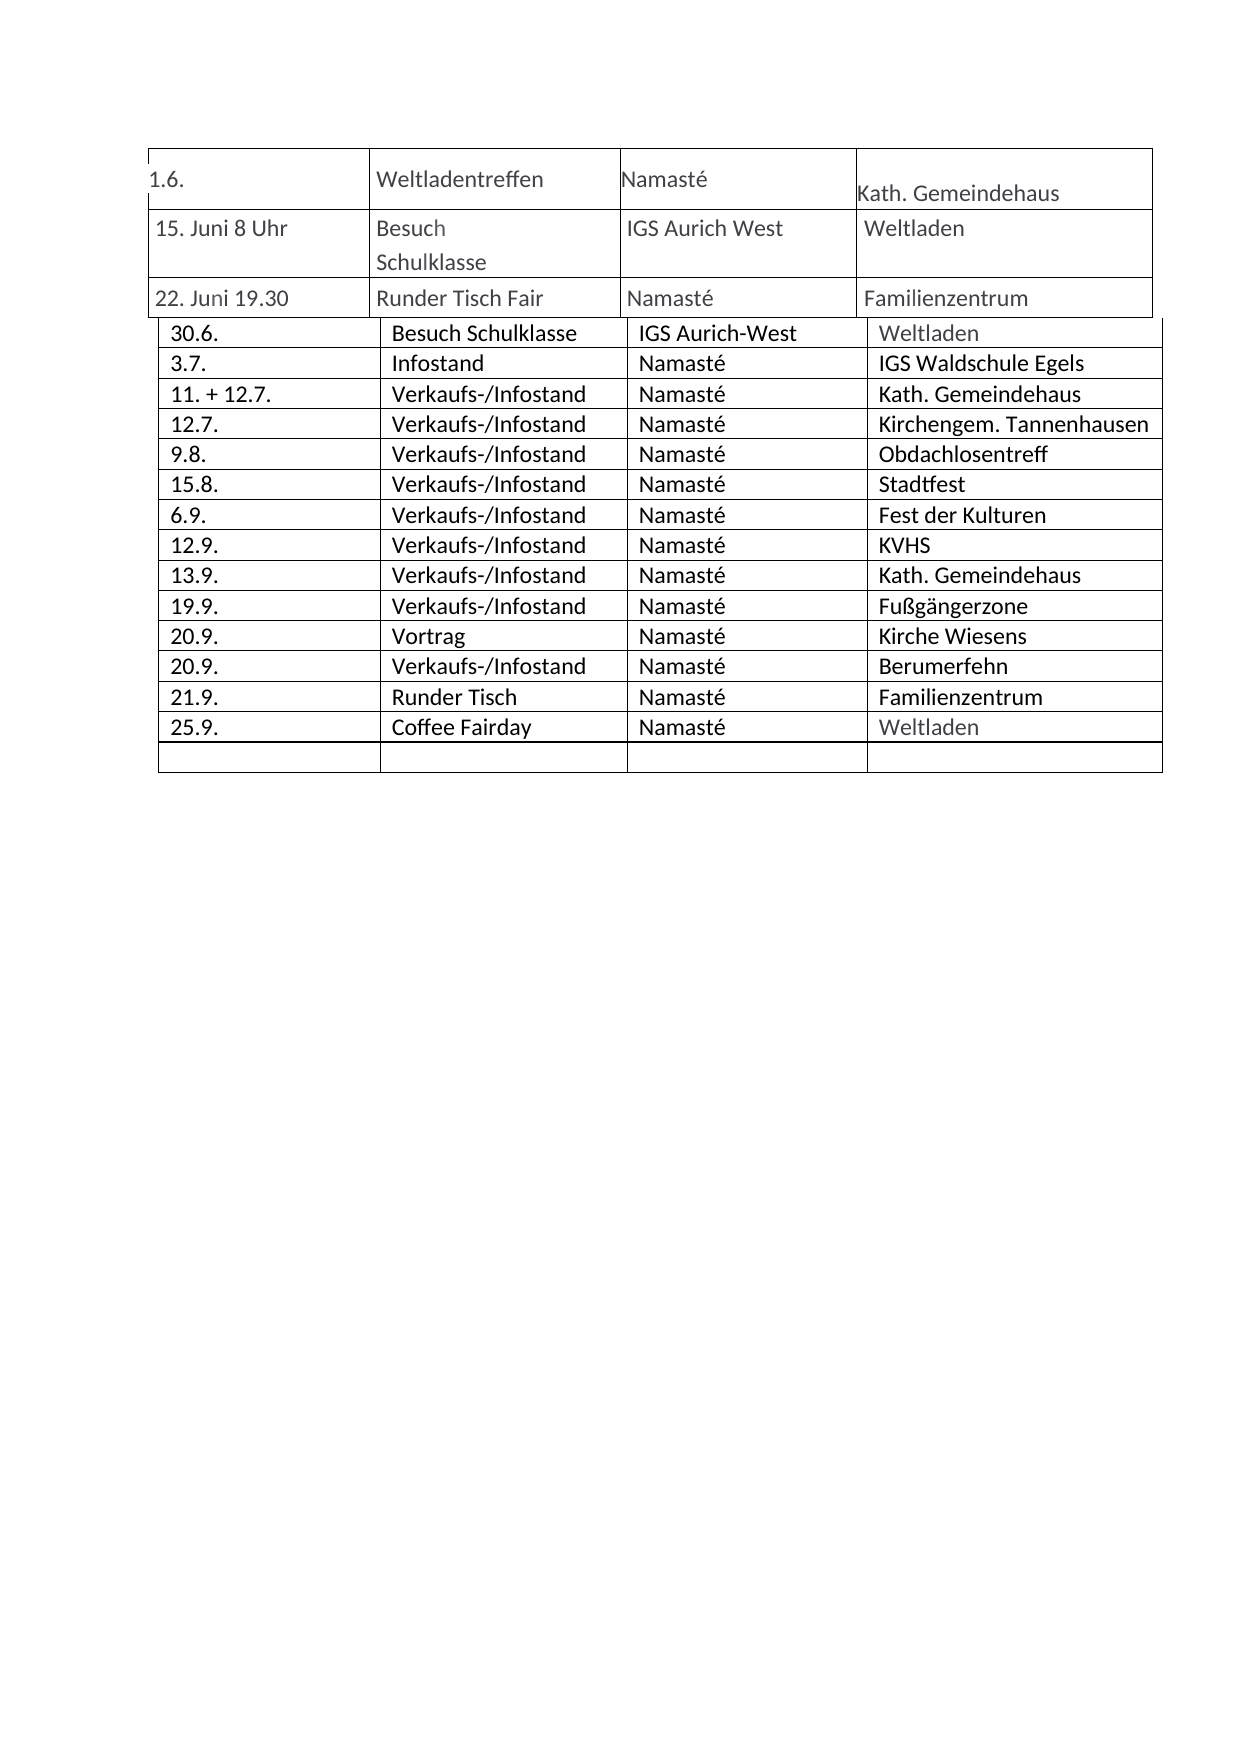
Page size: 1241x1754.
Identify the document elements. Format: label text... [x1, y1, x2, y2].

table_cell 3.7. [159, 348, 380, 378]
table_cell Schulklasse [370, 246, 620, 277]
table_cell Verkaufs-/Infostand [381, 409, 627, 438]
table_cell Namasté [628, 591, 867, 620]
table_cell Kath. Gemeindehaus [868, 379, 1162, 408]
table_cell Berumerfehn [868, 651, 1162, 681]
table_cell Verkaufs-/Infostand [381, 379, 627, 408]
table_header IGS Aurich-West [628, 318, 867, 347]
table_cell Namasté [621, 278, 856, 317]
table_cell Namasté [628, 409, 867, 438]
table_cell Namasté [628, 379, 867, 408]
table_cell Infostand [381, 348, 627, 378]
table_cell 20.9. [159, 651, 380, 681]
table_cell Verkaufs-/Infostand [381, 470, 627, 499]
table_cell 13.9. [159, 561, 380, 590]
table_cell Namasté [628, 470, 867, 499]
table_cell 19.9. [159, 591, 380, 620]
table_cell [1123, 210, 1152, 246]
table_cell 21.9. [159, 682, 380, 711]
table_cell Familienzentrum [857, 278, 1123, 317]
table_cell 15. Juni 8 Uhr [149, 210, 369, 246]
table_cell 25.9. [159, 712, 380, 741]
table_cell Coffee Fairday [381, 712, 627, 741]
table_cell Weltladen [868, 712, 1162, 741]
table_cell Obdachlosentreff [868, 439, 1162, 468]
table_cell Vortrag [381, 621, 627, 650]
table_cell 9.8. [159, 439, 380, 468]
table_cell 1.6. [149, 149, 369, 208]
table_cell Weltladentreffen [370, 149, 620, 208]
table_cell [381, 743, 627, 772]
table_cell Besuch [370, 210, 620, 246]
table_cell [159, 743, 380, 772]
table_cell Kirchengem. Tannenhausen [868, 409, 1162, 438]
table_cell Verkaufs-/Infostand [381, 530, 627, 559]
table_cell 11. + 12.7. [159, 379, 380, 408]
table_cell 15.8. [159, 470, 380, 499]
table_cell Namasté [628, 621, 867, 650]
table_cell IGS Aurich West [621, 210, 856, 246]
table_cell Familienzentrum [868, 682, 1162, 711]
table_cell 6.9. [159, 500, 380, 529]
table_cell Kirche Wiesens [868, 621, 1162, 650]
table_cell Kath. Gemeindehaus [868, 561, 1162, 590]
table_cell 12.9. [159, 530, 380, 559]
table_cell [149, 246, 369, 277]
table_cell Verkaufs-/Infostand [381, 591, 627, 620]
table_header 30.6. [159, 318, 380, 347]
table_cell [628, 743, 867, 772]
table_cell Verkaufs-/Infostand [381, 561, 627, 590]
table_cell Runder Tisch [381, 682, 627, 711]
table_cell [1123, 149, 1152, 208]
table_cell Fußgängerzone [868, 591, 1162, 620]
table_cell Runder Tisch Fair [370, 278, 620, 317]
table_cell IGS Waldschule Egels [868, 348, 1162, 378]
table_cell Kath. Gemeindehaus [857, 149, 1123, 208]
table_cell [1123, 278, 1152, 317]
table_cell Stadtfest [868, 470, 1162, 499]
table_cell [1123, 246, 1152, 277]
table_cell KVHS [868, 530, 1162, 559]
table_cell 20.9. [159, 621, 380, 650]
table_cell Namasté [628, 651, 867, 681]
table_cell [857, 246, 1123, 277]
table_cell Namasté [628, 439, 867, 468]
table_cell Verkaufs-/Infostand [381, 500, 627, 529]
table_cell Verkaufs-/Infostand [381, 439, 627, 468]
table_cell Namasté [628, 682, 867, 711]
table_cell Fest der Kulturen [868, 500, 1162, 529]
table_cell [868, 743, 1162, 772]
table_cell [621, 246, 856, 277]
table_cell Namasté [621, 149, 856, 208]
table_cell [1153, 246, 1183, 277]
table_cell Namasté [628, 348, 867, 378]
table_cell Weltladen [857, 210, 1123, 246]
table_cell Verkaufs-/Infostand [381, 651, 627, 681]
table_cell Namasté [628, 561, 867, 590]
table_cell [1153, 277, 1183, 317]
table_cell 12.7. [159, 409, 380, 438]
table_cell Namasté [628, 500, 867, 529]
table_cell Namasté [628, 712, 867, 741]
table_cell 22. Juni 19.30 [149, 278, 369, 317]
table_cell Namasté [628, 530, 867, 559]
table_header Besuch Schulklasse [381, 318, 627, 347]
table_cell [1153, 148, 1183, 246]
table_header Weltladen [868, 318, 1162, 347]
